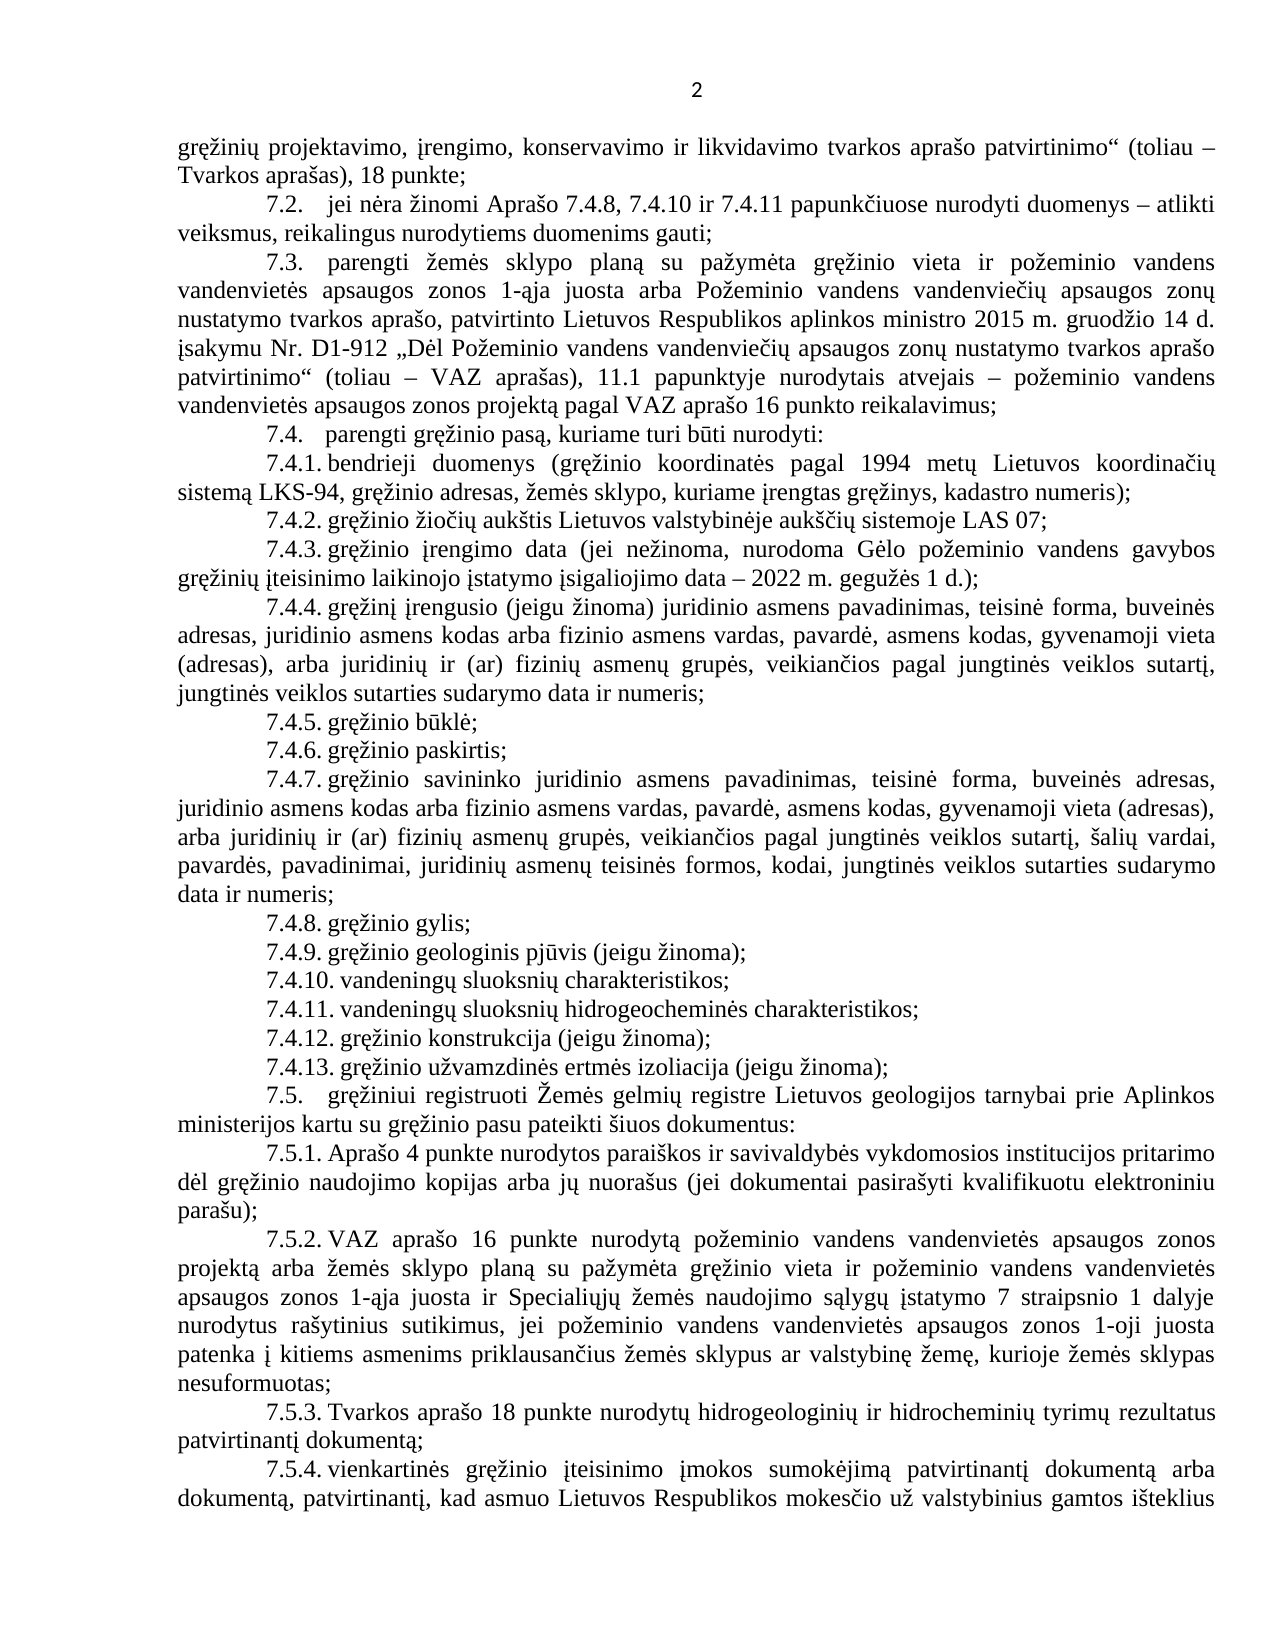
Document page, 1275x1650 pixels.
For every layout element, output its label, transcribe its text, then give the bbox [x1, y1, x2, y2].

text 7.4.7. gręžinio savininko juridinio asmens pavadinimas, teisinė forma, buveinės adresas, juridinio asmens kodas arba fizinio asmens vardas, pavardė, asmens kodas, gyvenamoji vieta (adresas), arba juridinių ir (ar) fizinių asmenų grupės, veikiančios pagal jungtinės veiklos sutartį, šalių vardai, pavardės, pavadinimai, juridinių asmenų teisinės formos, kodai, jungtinės veiklos sutarties sudarymo data ir numeris; [177, 764, 1216, 908]
text 7.2. jei nėra žinomi Aprašo 7.4.8, 7.4.10 ir 7.4.11 papunkčiuose nurodyti duomenys – atlikti veiksmus, reikalingus nurodytiems duomenims gauti; [177, 189, 1216, 247]
text 7.5.3. Tvarkos aprašo 18 punkte nurodytų hidrogeologinių ir hidrocheminių tyrimų rezultatus patvirtinantį dokumentą; [177, 1397, 1216, 1454]
text gręžinių projektavimo, įrengimo, konservavimo ir likvidavimo tvarkos aprašo patvirtinimo“ (toliau – Tvarkos aprašas), 18 punkte; [177, 132, 1216, 189]
text 7.4.13. gręžinio užvamzdinės ertmės izoliacija (jeigu žinoma); [177, 1052, 1216, 1081]
text 7.3. parengti žemės sklypo planą su pažymėta gręžinio vieta ir požeminio vandens vandenvietės apsaugos zonos 1-ąja juosta arba Požeminio vandens vandenviečių apsaugos zonų nustatymo tvarkos aprašo, patvirtinto Lietuvos Respublikos aplinkos ministro 2015 m. gruodžio 14 d. įsakymu Nr. D1-912 „Dėl Požeminio vandens vandenviečių apsaugos zonų nustatymo tvarkos aprašo patvirtinimo“ (toliau – VAZ aprašas), 11.1 papunktyje nurodytais atvejais – požeminio vandens vandenvietės apsaugos zonos projektą pagal VAZ aprašo 16 punkto reikalavimus; [177, 247, 1216, 419]
text 7.4.3. gręžinio įrengimo data (jei nežinoma, nurodoma Gėlo požeminio vandens gavybos gręžinių įteisinimo laikinojo įstatymo įsigaliojimo data – 2022 m. gegužės 1 d.); [177, 534, 1216, 592]
text 7.4.11. vandeningų sluoksnių hidrogeocheminės charakteristikos; [177, 994, 1216, 1023]
text 7.4.4. gręžinį įrengusio (jeigu žinoma) juridinio asmens pavadinimas, teisinė forma, buveinės adresas, juridinio asmens kodas arba fizinio asmens vardas, pavardė, asmens kodas, gyvenamoji vieta (adresas), arba juridinių ir (ar) fizinių asmenų grupės, veikiančios pagal jungtinės veiklos sutartį, jungtinės veiklos sutarties sudarymo data ir numeris; [177, 592, 1216, 707]
text 7.5.2. VAZ aprašo 16 punkte nurodytą požeminio vandens vandenvietės apsaugos zonos projektą arba žemės sklypo planą su pažymėta gręžinio vieta ir požeminio vandens vandenvietės apsaugos zonos 1-ąja juosta ir Specialiųjų žemės naudojimo sąlygų įstatymo 7 straipsnio 1 dalyje nurodytus rašytinius sutikimus, jei požeminio vandens vandenvietės apsaugos zonos 1-oji juosta patenka į kitiems asmenims priklausančius žemės sklypus ar valstybinę žemę, kurioje žemės sklypas nesuformuotas; [177, 1224, 1216, 1397]
text 7.4.8. gręžinio gylis; [177, 908, 1216, 937]
text 7.5.1. Aprašo 4 punkte nurodytos paraiškos ir savivaldybės vykdomosios institucijos pritarimo dėl gręžinio naudojimo kopijas arba jų nuorašus (jei dokumentai pasirašyti kvalifikuotu elektroniniu parašu); [177, 1138, 1216, 1224]
text 7.4.6. gręžinio paskirtis; [177, 736, 1216, 764]
text 7.4.9. gręžinio geologinis pjūvis (jeigu žinoma); [177, 937, 1216, 966]
text 7.4.2. gręžinio žiočių aukštis Lietuvos valstybinėje aukščių sistemoje LAS 07; [177, 506, 1216, 534]
text 7.5. gręžiniui registruoti Žemės gelmių registre Lietuvos geologijos tarnybai prie Aplinkos ministerijos kartu su gręžinio pasu pateikti šiuos dokumentus: [177, 1081, 1216, 1138]
text 7.5.4. vienkartinės gręžinio įteisinimo įmokos sumokėjimą patvirtinantį dokumentą arba dokumentą, patvirtinantį, kad asmuo Lietuvos Respublikos mokesčio už valstybinius gamtos išteklius [177, 1454, 1216, 1512]
text 7.4.10. vandeningų sluoksnių charakteristikos; [177, 966, 1216, 994]
text 7.4. parengti gręžinio pasą, kuriame turi būti nurodyti: [177, 419, 1216, 448]
text 7.4.1. bendrieji duomenys (gręžinio koordinatės pagal 1994 metų Lietuvos koordinačių sistemą LKS-94, gręžinio adresas, žemės sklypo, kuriame įrengtas gręžinys, kadastro numeris); [177, 448, 1216, 506]
text 7.4.12. gręžinio konstrukcija (jeigu žinoma); [177, 1023, 1216, 1052]
text 7.4.5. gręžinio būklė; [177, 707, 1216, 736]
